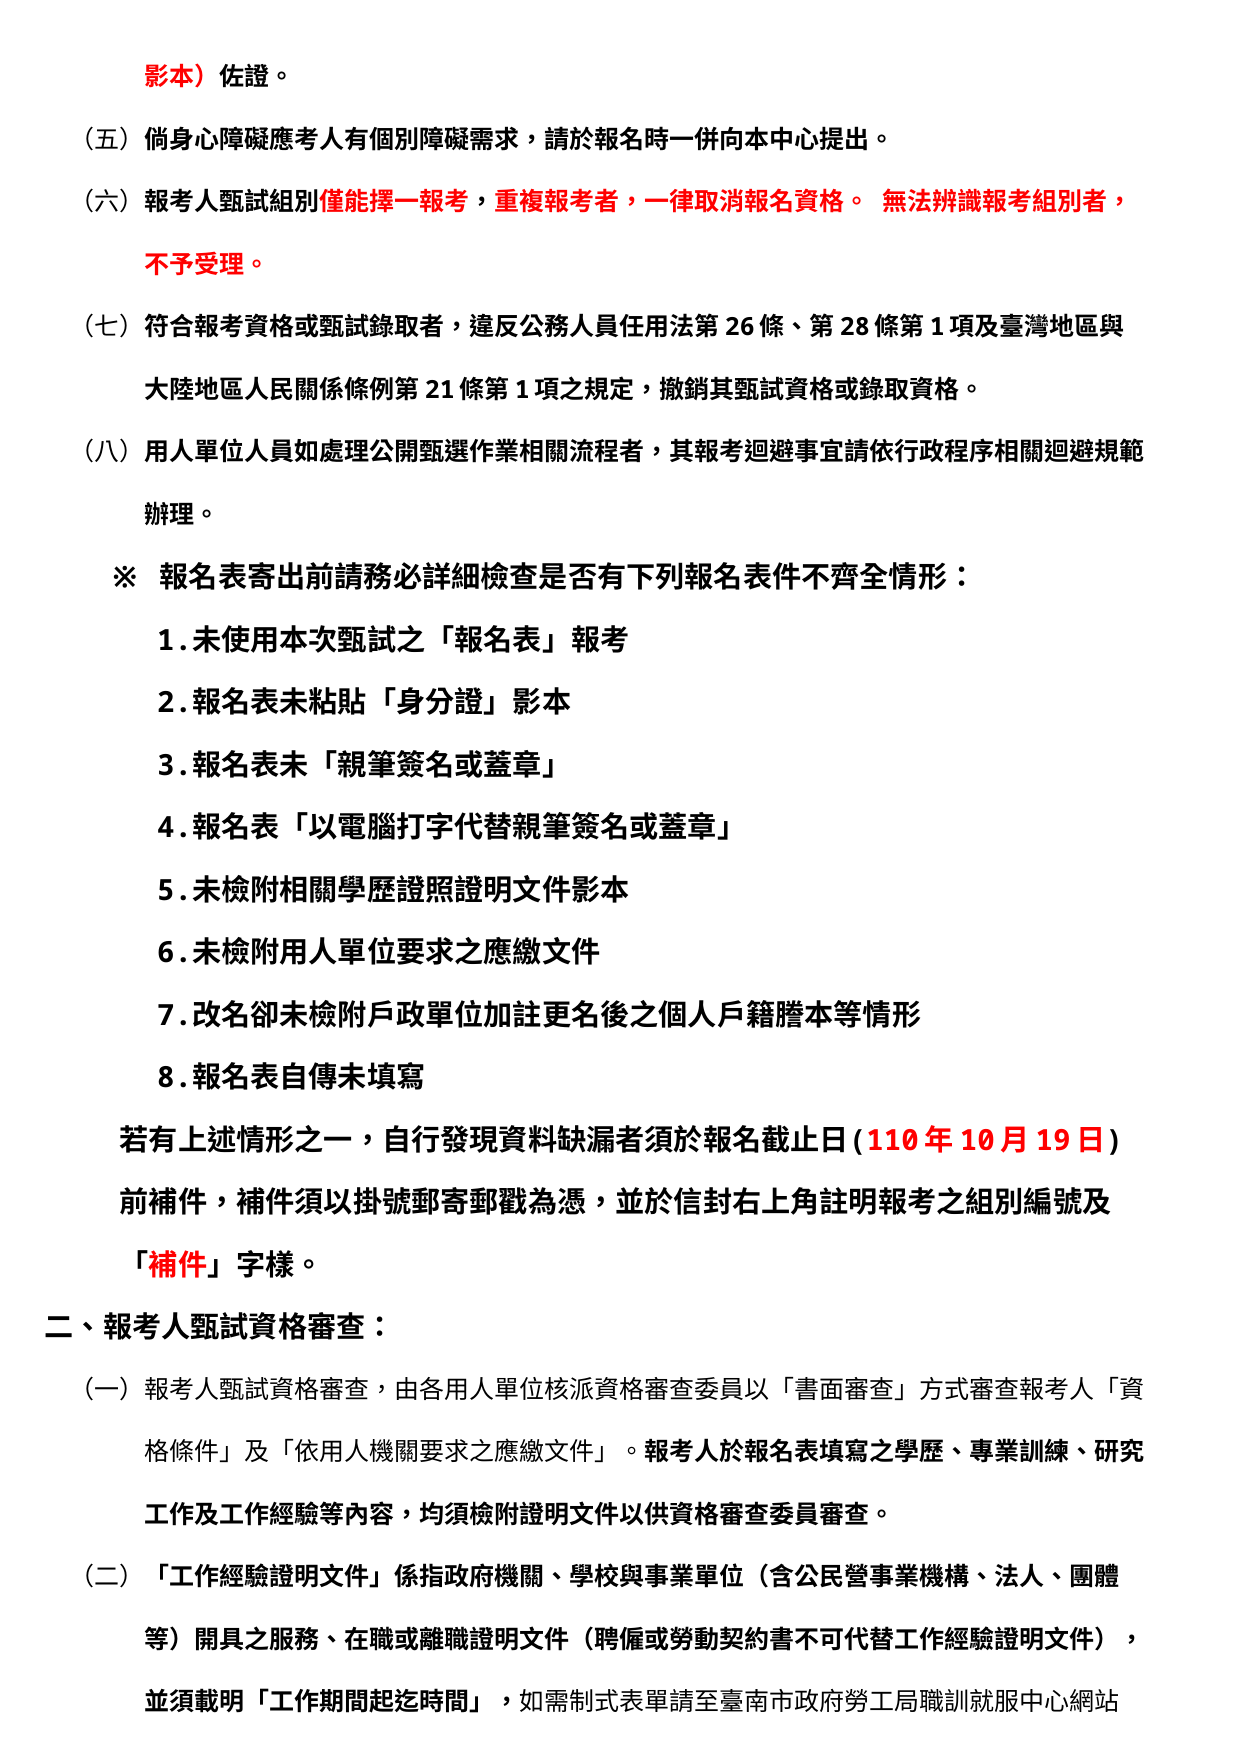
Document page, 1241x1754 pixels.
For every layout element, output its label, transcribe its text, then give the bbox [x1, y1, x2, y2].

text 8.報名表自傳未填寫 [107, 1033, 1146, 1096]
text （八）用人單位人員如處理公開甄選作業相關流程者，其報考迴避事宜請依行政程序相關迴避規範辦理。 [69, 408, 1146, 533]
text （五）倘身心障礙應考人有個別障礙需求，請於報名時一併向本中心提出。 [69, 96, 1146, 158]
text ※ 報名表寄出前請務必詳細檢查是否有下列報名表件不齊全情形： [107, 533, 1146, 596]
text （二）「工作經驗證明文件」係指政府機關、學校與事業單位（含公民營事業機構、法人、團體等）開具之服務、在職或離職證明文件（聘僱或勞動契約書不可代替工作經驗證明文件），並須載明「工作期間起迄時間」，如需制式表單請至臺南市政府勞工局職訓就服中心網站 [69, 1533, 1146, 1721]
text 3.報名表未「親筆簽名或蓋章」 [107, 721, 1146, 783]
text 2.報名表未粘貼「身分證」影本 [107, 658, 1146, 721]
text 若有上述情形之一，自行發現資料缺漏者須於報名截止日(110年10月19日)前補件，補件須以掛號郵寄郵戳為憑，並於信封右上角註明報考之組別編號及「補件」字樣。 [119, 1096, 1146, 1283]
text （七）符合報考資格或甄試錄取者，違反公務人員任用法第26條、第28條第1項及臺灣地區與大陸地區人民關係條例第21條第1項之規定，撤銷其甄試資格或錄取資格。 [69, 283, 1146, 408]
text 影本）佐證。 [69, 33, 1146, 96]
text 7.改名卻未檢附戶政單位加註更名後之個人戶籍謄本等情形 [107, 971, 1146, 1033]
text 1.未使用本次甄試之「報名表」報考 [107, 596, 1146, 658]
text 5.未檢附相關學歷證照證明文件影本 [107, 846, 1146, 908]
text 二、報考人甄試資格審查： [44, 1283, 1146, 1346]
text 4.報名表「以電腦打字代替親筆簽名或蓋章」 [107, 783, 1146, 846]
text （一）報考人甄試資格審查，由各用人單位核派資格審查委員以「書面審查」方式審查報考人「資格條件」及「依用人機關要求之應繳文件」。報考人於報名表填寫之學歷、專業訓練、研究工作及工作經驗等內容，均須檢附證明文件以供資格審查委員審查。 [69, 1346, 1146, 1533]
text （六）報考人甄試組別僅能擇一報考，重複報考者，一律取消報名資格。 無法辨識報考組別者，不予受理。 [69, 158, 1146, 283]
text 6.未檢附用人單位要求之應繳文件 [107, 908, 1146, 971]
